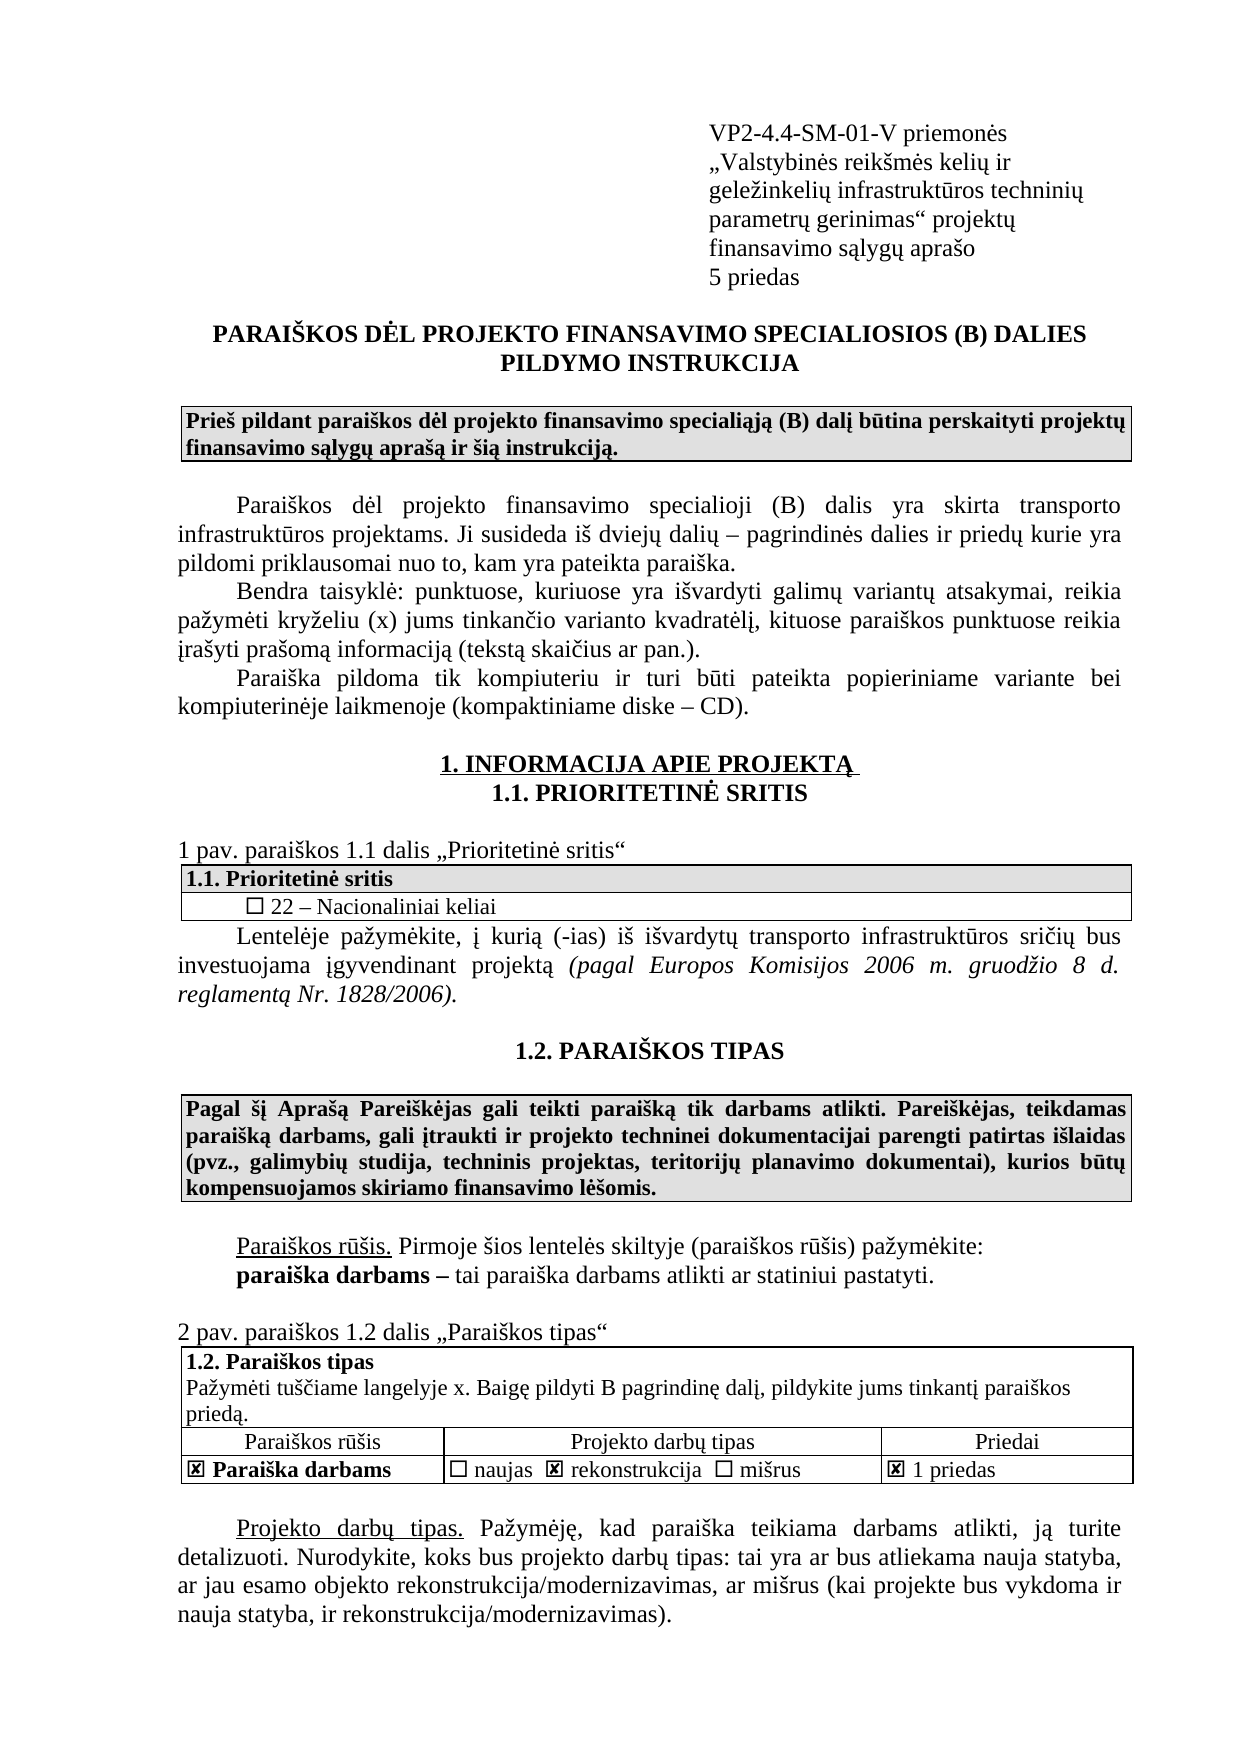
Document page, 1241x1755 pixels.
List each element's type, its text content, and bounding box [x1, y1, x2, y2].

table_cell [ ] naujas [X] rekonstrukcija [ ] mišrus [445, 1456, 881, 1483]
text geležinkelių infrastruktūros techninių [177, 176, 1122, 204]
table_header 1.1. Prioritetinė sritis [182, 866, 1131, 892]
text 1.2. PARAIŠKOS TIPAS [177, 1036, 1122, 1065]
text „Valstybinės reikšmės kelių ir [177, 147, 1122, 176]
table_header Prieš pildant paraiškos dėl projekto finansavimo specialiąją (B) dalį būtina perskaityti projektų finansavimo sąlygų aprašą ir šią instrukciją. [182, 407, 1131, 460]
text 1 pav. paraiškos 1.1 dalis „Prioritetinė sritis“ [177, 835, 1122, 864]
text 1.1. PRIORITETINĖ SRITIS [177, 778, 1122, 806]
text finansavimo sąlygų aprašo [177, 233, 1122, 262]
text 2 pav. paraiškos 1.2 dalis „Paraiškos tipas“ [177, 1317, 1122, 1346]
text parametrų gerinimas“ projektų [177, 204, 1122, 233]
text Bendra taisyklė: punktuose, kuriuose yra išvardyti galimų variantų atsakymai, reikia pažymėti kryželiu (x) jums tinkančio varianto kvadratėlį, kituose paraiškos punktuose reikia įrašyti prašomą informaciją (tekstą skaičius ar pan.). [177, 576, 1122, 663]
table_cell Priedai [882, 1428, 1132, 1455]
text VP2-4.4-SM-01-V priemonės [177, 118, 1122, 147]
table_cell [X] 1 priedas [882, 1456, 1132, 1483]
text Paraiška pildoma tik kompiuteriu ir turi būti pateikta popieriniame variante bei kompiuterinėje laikmenoje (kompaktiniame diske – CD). [177, 663, 1122, 720]
text 1. INFORMACIJA APIE PROJEKTĄ [177, 749, 1122, 778]
table_cell Projekto darbų tipas [445, 1428, 881, 1455]
text paraiška darbams – tai paraiška darbams atlikti ar statiniui pastatyti. [177, 1260, 1122, 1289]
text Lentelėje pažymėkite, į kurią (-ias) iš išvardytų transporto infrastruktūros sričių bus investuojama įgyvendinant projektą (pagal Europos Komisijos 2006 m. gruodžio 8 d. reglamentą Nr. 1828/2006). [177, 921, 1122, 1008]
table_cell Paraiškos rūšis [182, 1428, 443, 1455]
table_cell [ ] 22 – Nacionaliniai keliai [182, 893, 1131, 920]
table_header 1.2. Paraiškos tipas Pažymėti tuščiame langelyje x. Baigę pildyti B pagrindinę dalį, pildykite jums tinkantį paraiškos priedą. [182, 1348, 1132, 1427]
text Paraiškos dėl projekto finansavimo specialioji (B) dalis yra skirta transporto infrastruktūros projektams. Ji susideda iš dviejų dalių – pagrindinės dalies ir priedų kurie yra pildomi priklausomai nuo to, kam yra pateikta paraiška. [177, 490, 1122, 576]
table_cell [X] Paraiška darbams [182, 1456, 443, 1483]
table_header Pagal šį Aprašą Pareiškėjas gali teikti paraišką tik darbams atlikti. Pareiškėjas, teikdamas paraišką darbams, gali įtraukti ir projekto techninei dokumentacijai parengti patirtas išlaidas (pvz., galimybių studija, techninis projektas, teritorijų planavimo dokumentai), kurios būtų kompensuojamos skiriamo finansavimo lėšomis. [182, 1096, 1131, 1201]
text Projekto darbų tipas. Pažymėję, kad paraiška teikiama darbams atlikti, ją turite detalizuoti. Nurodykite, koks bus projekto darbų tipas: tai yra ar bus atliekama nauja statyba, ar jau esamo objekto rekonstrukcija/modernizavimas, ar mišrus (kai projekte bus vykdoma ir nauja statyba, ir rekonstrukcija/modernizavimas). [177, 1513, 1122, 1628]
text 5 priedas [177, 262, 1122, 291]
text PARAIŠKOS DĖL PROJEKTO FINANSAVIMO SPECIALIOSIOS (B) DALIES PILDYMO INSTRUKCIJA [177, 319, 1122, 377]
text Paraiškos rūšis. Pirmoje šios lentelės skiltyje (paraiškos rūšis) pažymėkite: [177, 1231, 1122, 1260]
